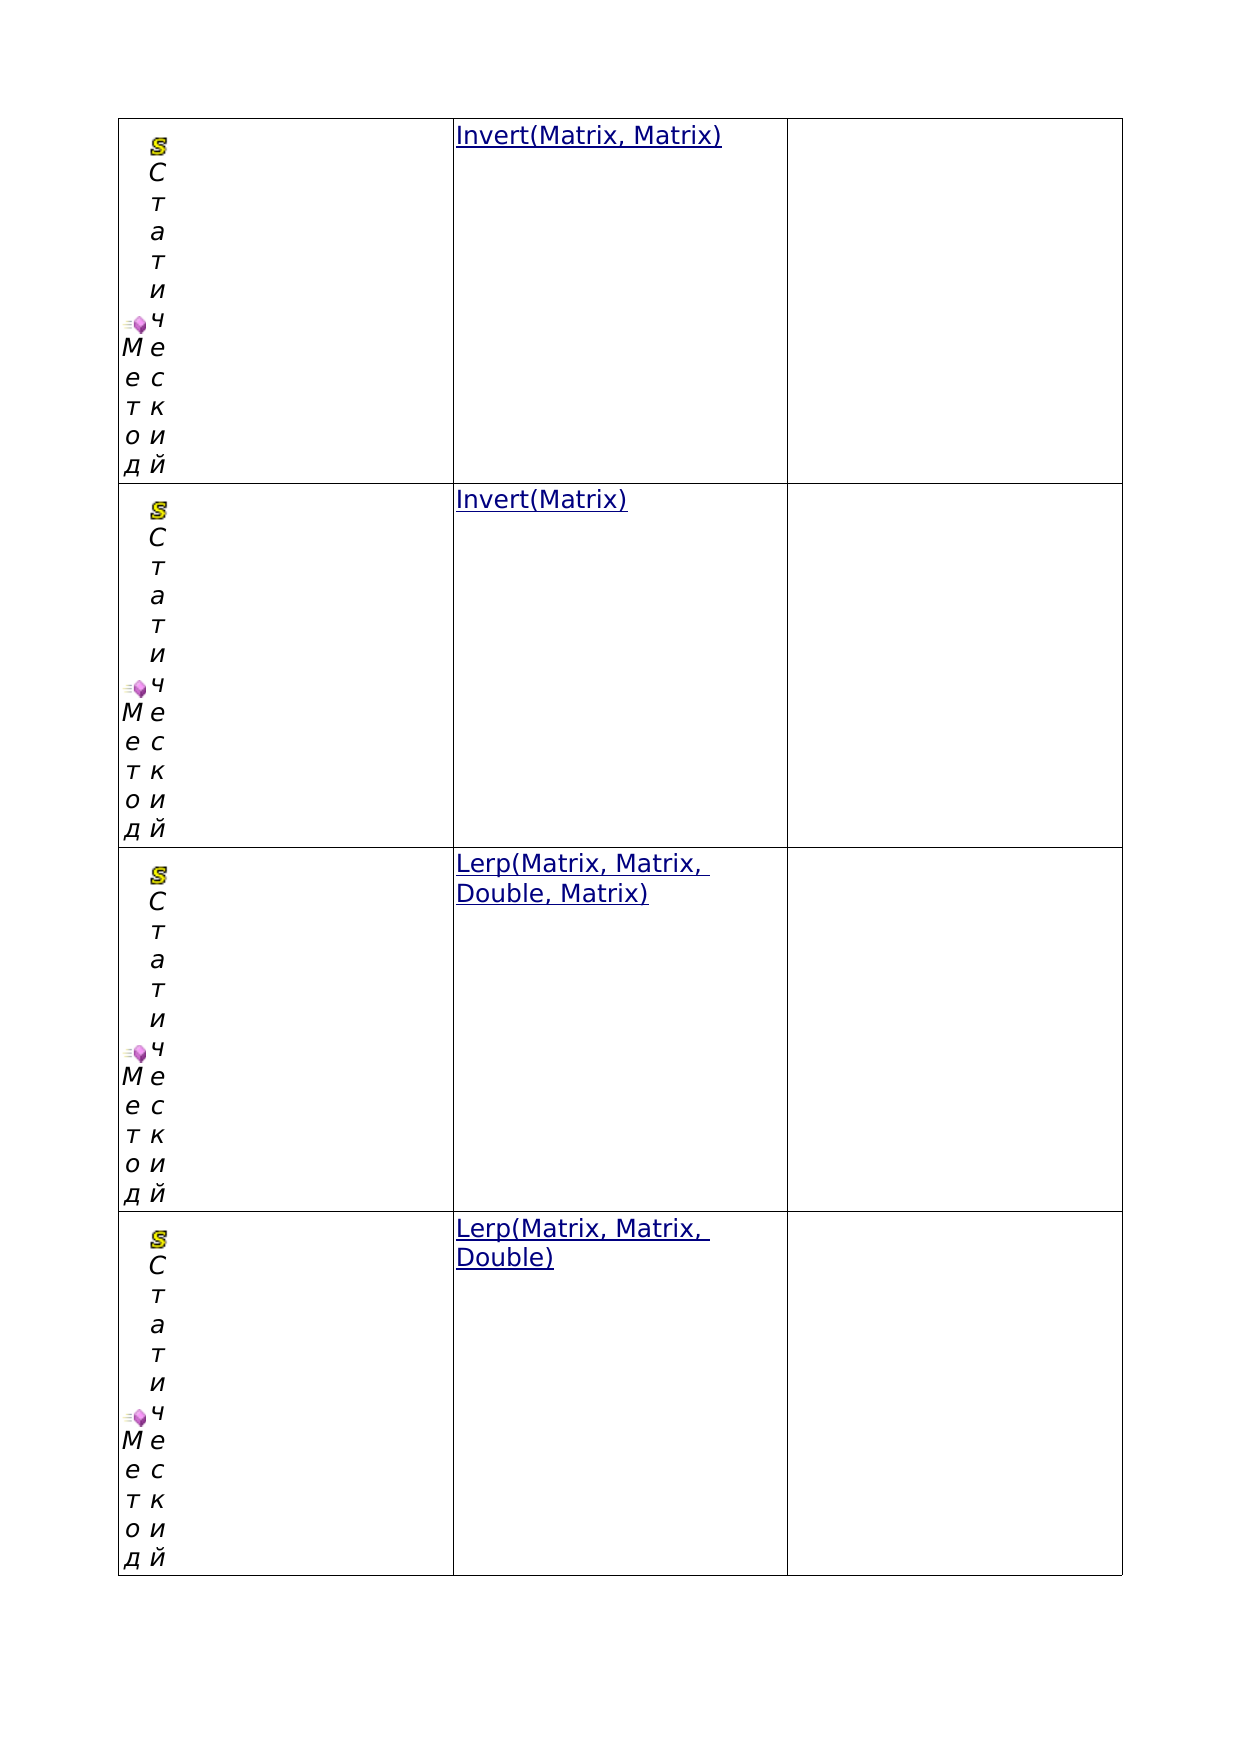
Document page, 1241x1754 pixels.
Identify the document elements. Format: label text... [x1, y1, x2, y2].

table_cell [788, 484, 1122, 847]
table_cell Invert(Matrix) [454, 484, 787, 847]
table_cell [119, 119, 453, 482]
picture [146, 497, 172, 523]
picture [146, 1226, 172, 1252]
table_cell [788, 119, 1122, 482]
table_cell [119, 484, 453, 847]
picture [121, 316, 146, 334]
table_cell Lerp(Matrix, Matrix, Double) [454, 1212, 787, 1575]
table_cell [788, 1212, 1122, 1575]
picture [121, 680, 146, 698]
table_cell Lerp(Matrix, Matrix, Double, Matrix) [454, 848, 787, 1211]
table_cell [119, 848, 453, 1211]
table_cell Invert(Matrix, Matrix) [454, 119, 787, 482]
table_cell [119, 1212, 453, 1575]
table_cell [788, 848, 1122, 1211]
picture [121, 1045, 146, 1063]
picture [146, 133, 172, 159]
picture [121, 1409, 146, 1427]
picture [146, 862, 172, 888]
